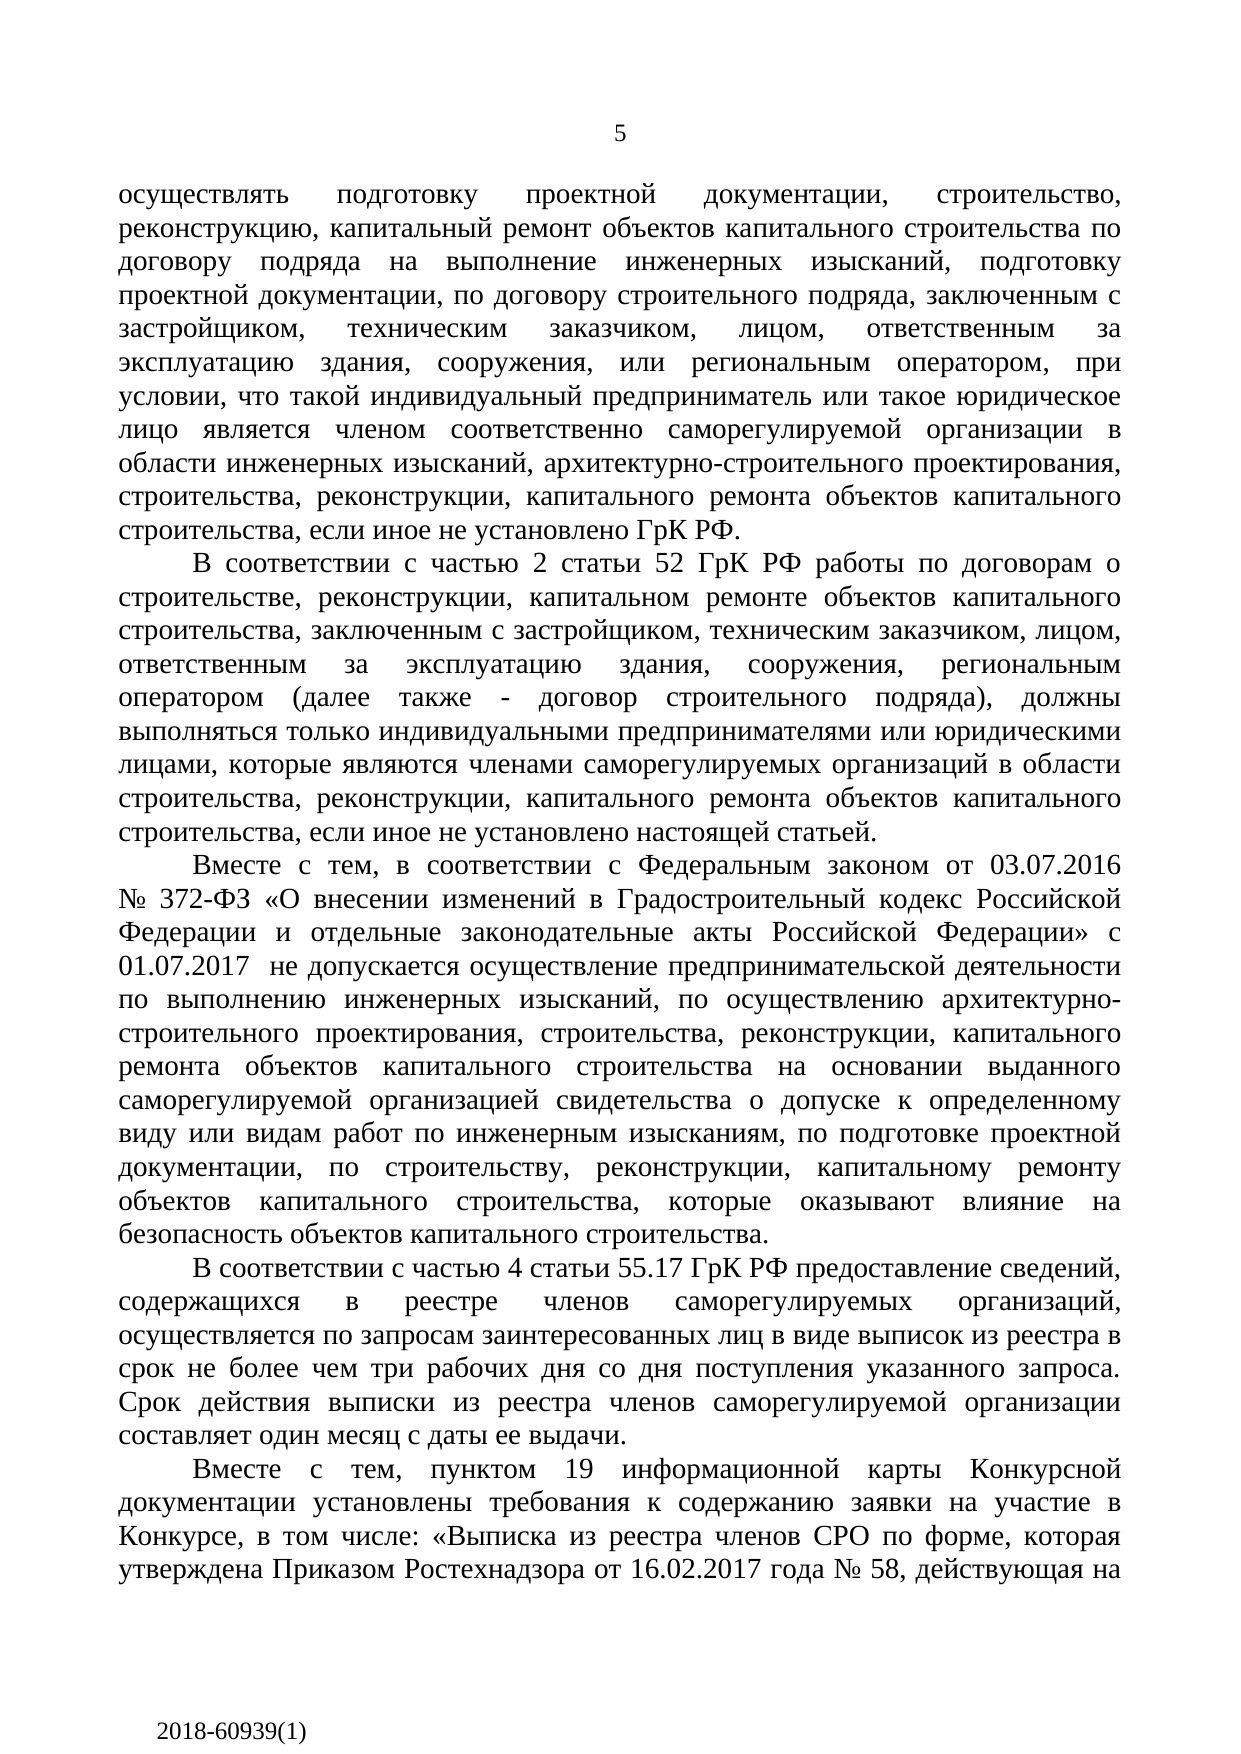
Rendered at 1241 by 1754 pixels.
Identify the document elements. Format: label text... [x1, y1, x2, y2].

text В соответствии с частью 2 статьи 52 ГрК РФ работы по договорам о строительстве, реконструкции, капитальном ремонте объектов капитального строительства, заключенным с застройщиком, техническим заказчиком, лицом, ответственным за эксплуатацию здания, сооружения, региональным оператором (далее также - договор строительного подряда), должны выполняться только индивидуальными предпринимателями или юридическими лицами, которые являются членами саморегулируемых организаций в области строительства, реконструкции, капитального ремонта объектов капитального строительства, если иное не установлено настоящей статьей. [118, 545, 1122, 847]
text Вместе с тем, в соответствии с Федеральным законом от 03.07.2016 № 372-ФЗ «О внесении изменений в Градостроительный кодекс Российской Федерации и отдельные законодательные акты Российской Федерации» с 01.07.2017 не допускается осуществление предпринимательской деятельности по выполнению инженерных изысканий, по осуществлению архитектурно-строительного проектирования, строительства, реконструкции, капитального ремонта объектов капитального строительства на основании выданного саморегулируемой организацией свидетельства о допуске к определенному виду или видам работ по инженерным изысканиям, по подготовке проектной документации, по строительству, реконструкции, капитальному ремонту объектов капитального строительства, которые оказывают влияние на безопасность объектов капитального строительства. [118, 847, 1122, 1250]
text В соответствии с частью 4 статьи 55.17 ГрК РФ предоставление сведений, содержащихся в реестре членов саморегулируемых организаций, осуществляется по запросам заинтересованных лиц в виде выписок из реестра в срок не более чем три рабочих дня со дня поступления указанного запроса. Срок действия выписки из реестра членов саморегулируемой организации составляет один месяц с даты ее выдачи. [118, 1250, 1122, 1451]
text Вместе с тем, пунктом 19 информационной карты Конкурсной документации установлены требования к содержанию заявки на участие в Конкурсе, в том числе: «Выписка из реестра членов СРО по форме, которая утверждена Приказом Ростехнадзора от 16.02.2017 года № 58, действующая на [118, 1451, 1122, 1585]
text осуществлять подготовку проектной документации, строительство, реконструкцию, капитальный ремонт объектов капитального строительства по договору подряда на выполнение инженерных изысканий, подготовку проектной документации, по договору строительного подряда, заключенным с застройщиком, техническим заказчиком, лицом, ответственным за эксплуатацию здания, сооружения, или региональным оператором, при условии, что такой индивидуальный предприниматель или такое юридическое лицо является членом соответственно саморегулируемой организации в области инженерных изысканий, архитектурно-строительного проектирования, строительства, реконструкции, капитального ремонта объектов капитального строительства, если иное не установлено ГрК РФ. [118, 176, 1122, 545]
